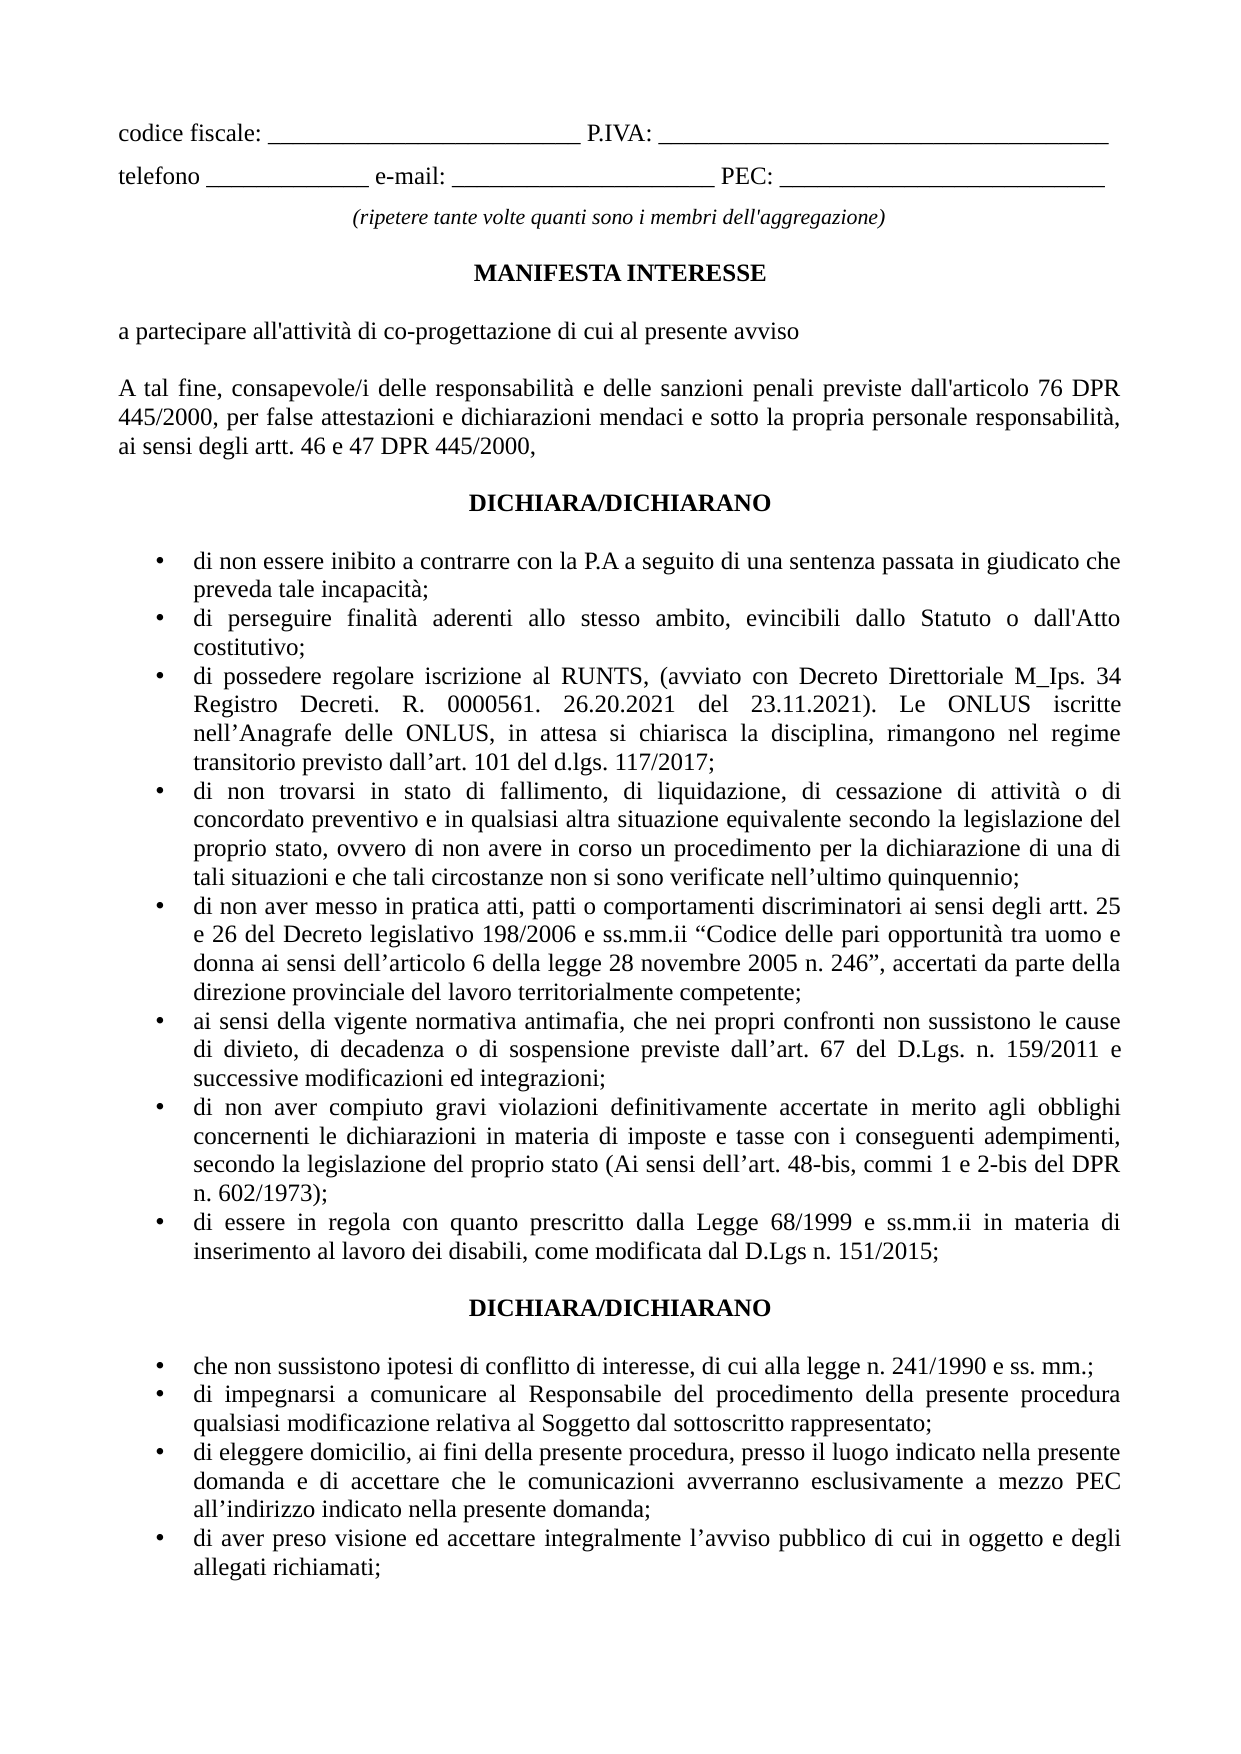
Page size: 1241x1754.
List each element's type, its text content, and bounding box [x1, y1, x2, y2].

text DICHIARA/DICHIARANO [118, 488, 1122, 517]
text codice fiscale: _________________________ P.IVA: ____________________________________ [118, 118, 1122, 147]
list di essere in regola con quanto prescritto dalla Legge 68/1999 e ss.mm.ii in materia di inserimento al lavoro dei disabili, come modificata dal D.Lgs n. 151/2015; [156, 1207, 1122, 1264]
text (ripetere tante volte quanti sono i membri dell'aggregazione) [118, 204, 1122, 229]
list di non aver messo in pratica atti, patti o comportamenti discriminatori ai sensi degli artt. 25 e 26 del Decreto legislativo 198/2006 e ss.mm.ii “Codice delle pari opportunità tra uomo e donna ai sensi dell’articolo 6 della legge 28 novembre 2005 n. 246”, accertati da parte della direzione provinciale del lavoro territorialmente competente; [156, 891, 1122, 1006]
list di perseguire finalità aderenti allo stesso ambito, evincibili dallo Statuto o dall'Atto costitutivo; [156, 603, 1122, 661]
list di non aver compiuto gravi violazioni definitivamente accertate in merito agli obblighi concernenti le dichiarazioni in materia di imposte e tasse con i conseguenti adempimenti, secondo la legislazione del proprio stato (Ai sensi dell’art. 48-bis, commi 1 e 2-bis del DPR n. 602/1973); [156, 1092, 1122, 1207]
list di eleggere domicilio, ai fini della presente procedura, presso il luogo indicato nella presente domanda e di accettare che le comunicazioni avverranno esclusivamente a mezzo PEC all’indirizzo indicato nella presente domanda; [156, 1437, 1122, 1523]
list di impegnarsi a comunicare al Responsabile del procedimento della presente procedura qualsiasi modificazione relativa al Soggetto dal sottoscritto rappresentato; [156, 1379, 1122, 1437]
text telefono _____________ e-mail: _____________________ PEC: __________________________ [118, 161, 1122, 190]
list ai sensi della vigente normativa antimafia, che nei propri confronti non sussistono le cause di divieto, di decadenza o di sospensione previste dall’art. 67 del D.Lgs. n. 159/2011 e successive modificazioni ed integrazioni; [156, 1006, 1122, 1092]
text A tal fine, consapevole/i delle responsabilità e delle sanzioni penali previste dall'articolo 76 DPR 445/2000, per false attestazioni e dichiarazioni mendaci e sotto la propria personale responsabilità, ai sensi degli artt. 46 e 47 DPR 445/2000, [118, 373, 1122, 459]
text MANIFESTA INTERESSE [118, 258, 1122, 287]
list di non essere inibito a contrarre con la P.A a seguito di una sentenza passata in giudicato che preveda tale incapacità; [156, 546, 1122, 603]
list di possedere regolare iscrizione al RUNTS, (avviato con Decreto Direttoriale M_Ips. 34 Registro Decreti. R. 0000561. 26.20.2021 del 23.11.2021). Le ONLUS iscritte nell’Anagrafe delle ONLUS, in attesa si chiarisca la disciplina, rimangono nel regime transitorio previsto dall’art. 101 del d.lgs. 117/2017; [156, 661, 1122, 776]
list che non sussistono ipotesi di conflitto di interesse, di cui alla legge n. 241/1990 e ss. mm.; [156, 1351, 1122, 1379]
text a partecipare all'attività di co-progettazione di cui al presente avviso [118, 316, 1122, 344]
list di aver preso visione ed accettare integralmente l’avviso pubblico di cui in oggetto e degli allegati richiamati; [156, 1523, 1122, 1581]
text DICHIARA/DICHIARANO [118, 1293, 1122, 1322]
list di non trovarsi in stato di fallimento, di liquidazione, di cessazione di attività o di concordato preventivo e in qualsiasi altra situazione equivalente secondo la legislazione del proprio stato, ovvero di non avere in corso un procedimento per la dichiarazione di una di tali situazioni e che tali circostanze non si sono verificate nell’ultimo quinquennio; [156, 776, 1122, 891]
